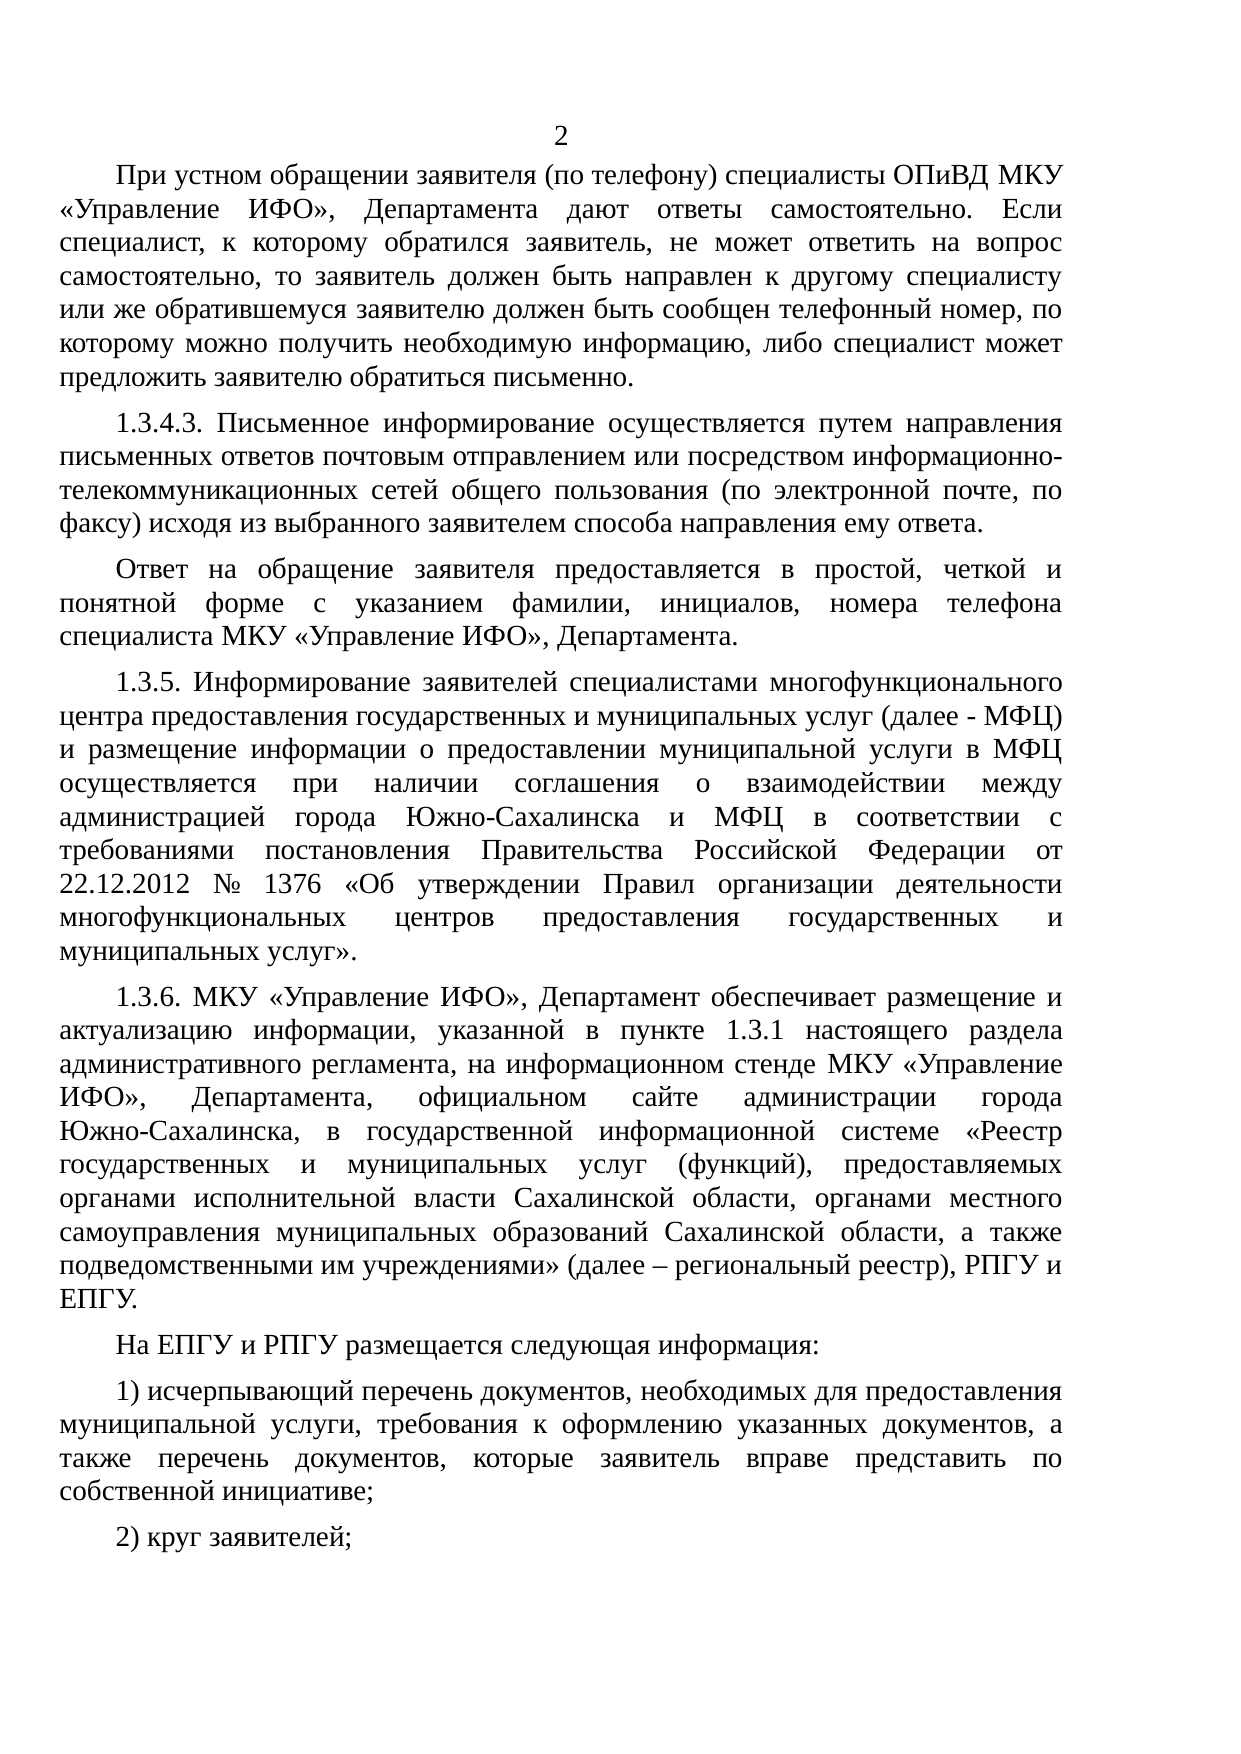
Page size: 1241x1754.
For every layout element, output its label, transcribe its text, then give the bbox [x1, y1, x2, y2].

text 1.3.6. МКУ «Управление ИФО», Департамент обеспечивает размещение и актуализацию информации, указанной в пункте 1.3.1 настоящего раздела административного регламента, на информационном стенде МКУ «Управление ИФО», Департамента, официальном сайте администрации города Южно-Сахалинска, в государственной информационной системе «Реестр государственных и муниципальных услуг (функций), предоставляемых органами исполнительной власти Сахалинской области, органами местного самоуправления муниципальных образований Сахалинской области, а также подведомственными им учреждениями» (далее – региональный реестр), РПГУ и ЕПГУ. [59, 979, 1063, 1314]
text 2) круг заявителей; [59, 1520, 1063, 1553]
text Ответ на обращение заявителя предоставляется в простой, четкой и понятной форме с указанием фамилии, инициалов, номера телефона специалиста МКУ «Управление ИФО», Департамента. [59, 552, 1063, 652]
text 1.3.4.3. Письменное информирование осуществляется путем направления письменных ответов почтовым отправлением или посредством информационно-телекоммуникационных сетей общего пользования (по электронной почте, по факсу) исходя из выбранного заявителем способа направления ему ответа. [59, 405, 1063, 539]
text 1) исчерпывающий перечень документов, необходимых для предоставления муниципальной услуги, требования к оформлению указанных документов, а также перечень документов, которые заявитель вправе представить по собственной инициативе; [59, 1373, 1063, 1507]
text 1.3.5. Информирование заявителей специалистами многофункционального центра предоставления государственных и муниципальных услуг (далее - МФЦ) и размещение информации о предоставлении муниципальной услуги в МФЦ осуществляется при наличии соглашения о взаимодействии между администрацией города Южно-Сахалинска и МФЦ в соответствии с требованиями постановления Правительства Российской Федерации от 22.12.2012 № 1376 «Об утверждении Правил организации деятельности многофункциональных центров предоставления государственных и муниципальных услуг». [59, 665, 1063, 967]
text На ЕПГУ и РПГУ размещается следующая информация: [59, 1327, 1063, 1361]
text При устном обращении заявителя (по телефону) специалисты ОПиВД МКУ «Управление ИФО», Департамента дают ответы самостоятельно. Если специалист, к которому обратился заявитель, не может ответить на вопрос самостоятельно, то заявитель должен быть направлен к другому специалисту или же обратившемуся заявителю должен быть сообщен телефонный номер, по которому можно получить необходимую информацию, либо специалист может предложить заявителю обратиться письменно. [59, 158, 1063, 392]
